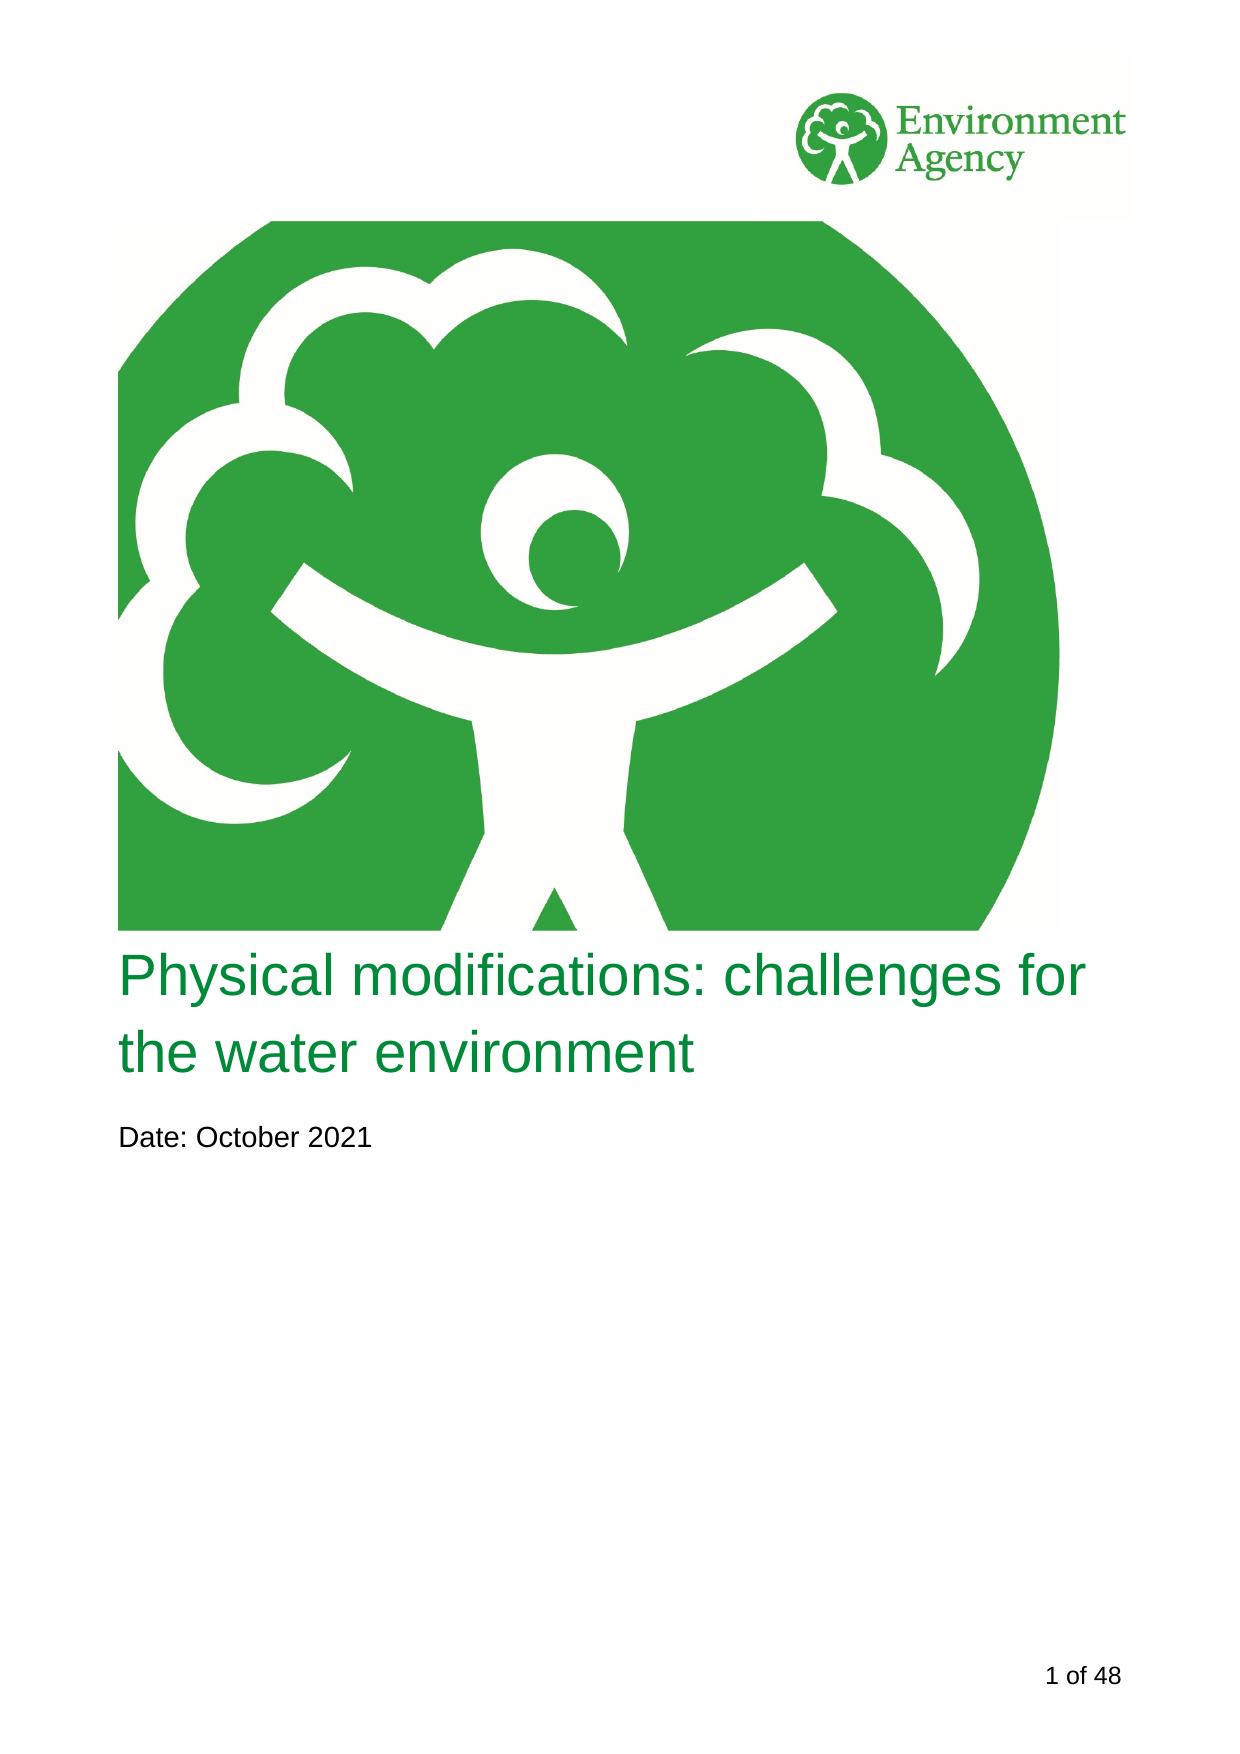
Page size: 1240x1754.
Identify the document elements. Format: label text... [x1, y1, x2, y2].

text Date: October 2021 [118, 1120, 1121, 1153]
subtitle Physical modifications: challenges for the water environment [118, 226, 1121, 1085]
